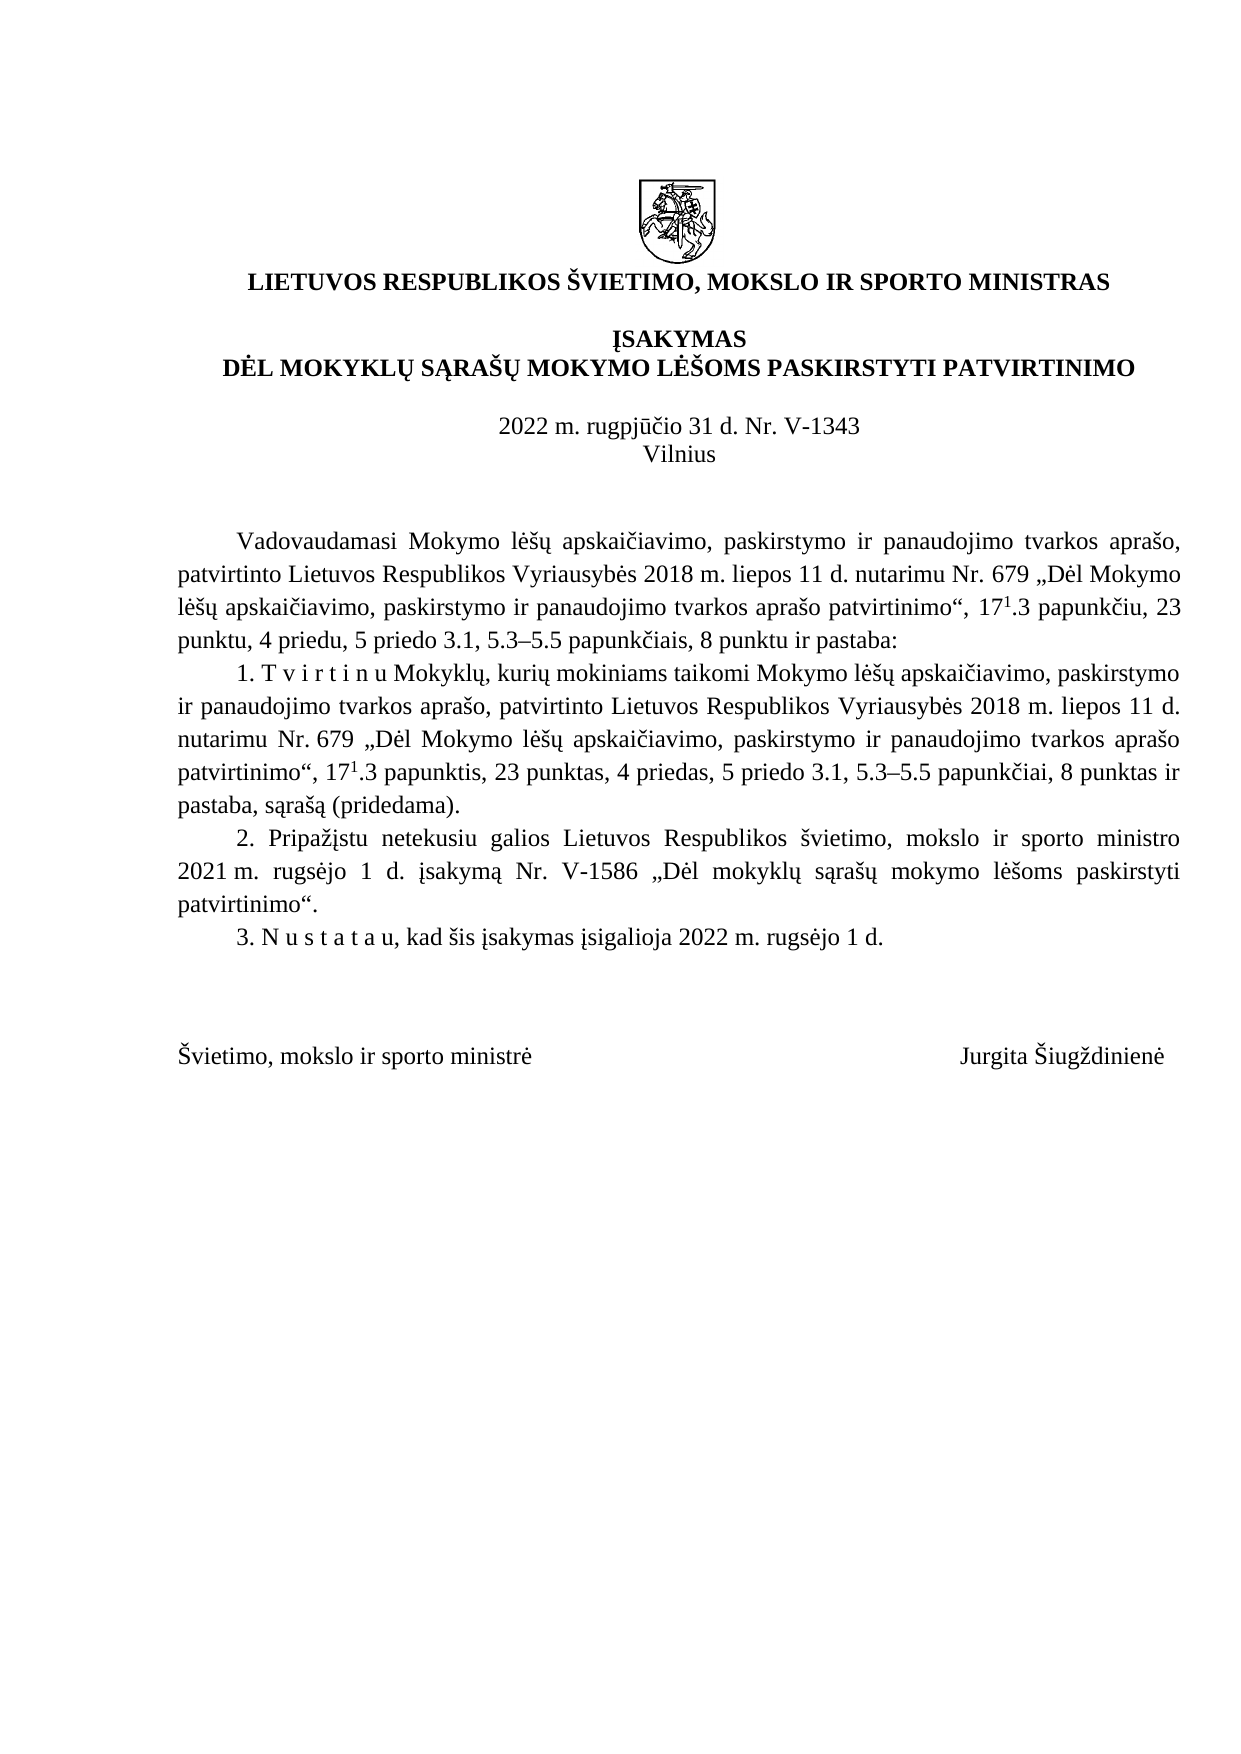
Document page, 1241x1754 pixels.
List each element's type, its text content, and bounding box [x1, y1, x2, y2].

text DĖL MOKYKLŲ SĄRAŠŲ MOKYMO LĖŠOMS PASKIRSTYTI PATVIRTINIMO [177, 353, 1181, 382]
text ĮSAKYMAS [177, 324, 1181, 353]
text Vilnius [177, 439, 1181, 468]
text 2. Pripažįstu netekusiu galios Lietuvos Respublikos švietimo, mokslo ir sporto ministro 2021 m. rugsėjo 1 d. įsakymą Nr. V-1586 „Dėl mokyklų sąrašų mokymo lėšoms paskirstyti patvirtinimo“. [177, 823, 1181, 918]
text 3. N u s t a t a u, kad šis įsakymas įsigalioja 2022 m. rugsėjo 1 d. [177, 922, 1181, 951]
text Švietimo, mokslo ir sporto ministrė Jurgita Šiugždinienė [177, 1041, 1181, 1070]
text 1. T v i r t i n u Mokyklų, kurių mokiniams taikomi Mokymo lėšų apskaičiavimo, paskirstymo ir panaudojimo tvarkos aprašo, patvirtinto Lietuvos Respublikos Vyriausybės 2018 m. liepos 11 d. nutarimu Nr. 679 „Dėl Mokymo lėšų apskaičiavimo, paskirstymo ir panaudojimo tvarkos aprašo patvirtinimo“, 171.3 papunktis, 23 punktas, 4 priedas, 5 priedo 3.1, 5.3–5.5 papunkčiai, 8 punktas ir pastaba, sąrašą (pridedama). [177, 658, 1181, 819]
text LIETUVOS RESPUBLIKOS ŠVIETIMO, MOKSLO IR SPORTO MINISTRAS [177, 267, 1181, 296]
subtitle 2022 m. rugpjūčio 31 d. Nr. V-1343 [177, 411, 1181, 439]
text Vadovaudamasi Mokymo lėšų apskaičiavimo, paskirstymo ir panaudojimo tvarkos aprašo, patvirtinto Lietuvos Respublikos Vyriausybės 2018 m. liepos 11 d. nutarimu Nr. 679 „Dėl Mokymo lėšų apskaičiavimo, paskirstymo ir panaudojimo tvarkos aprašo patvirtinimo“, 171.3 papunkčiu, 23 punktu, 4 priedu, 5 priedo 3.1, 5.3–5.5 papunkčiais, 8 punktu ir pastaba: [177, 526, 1181, 654]
